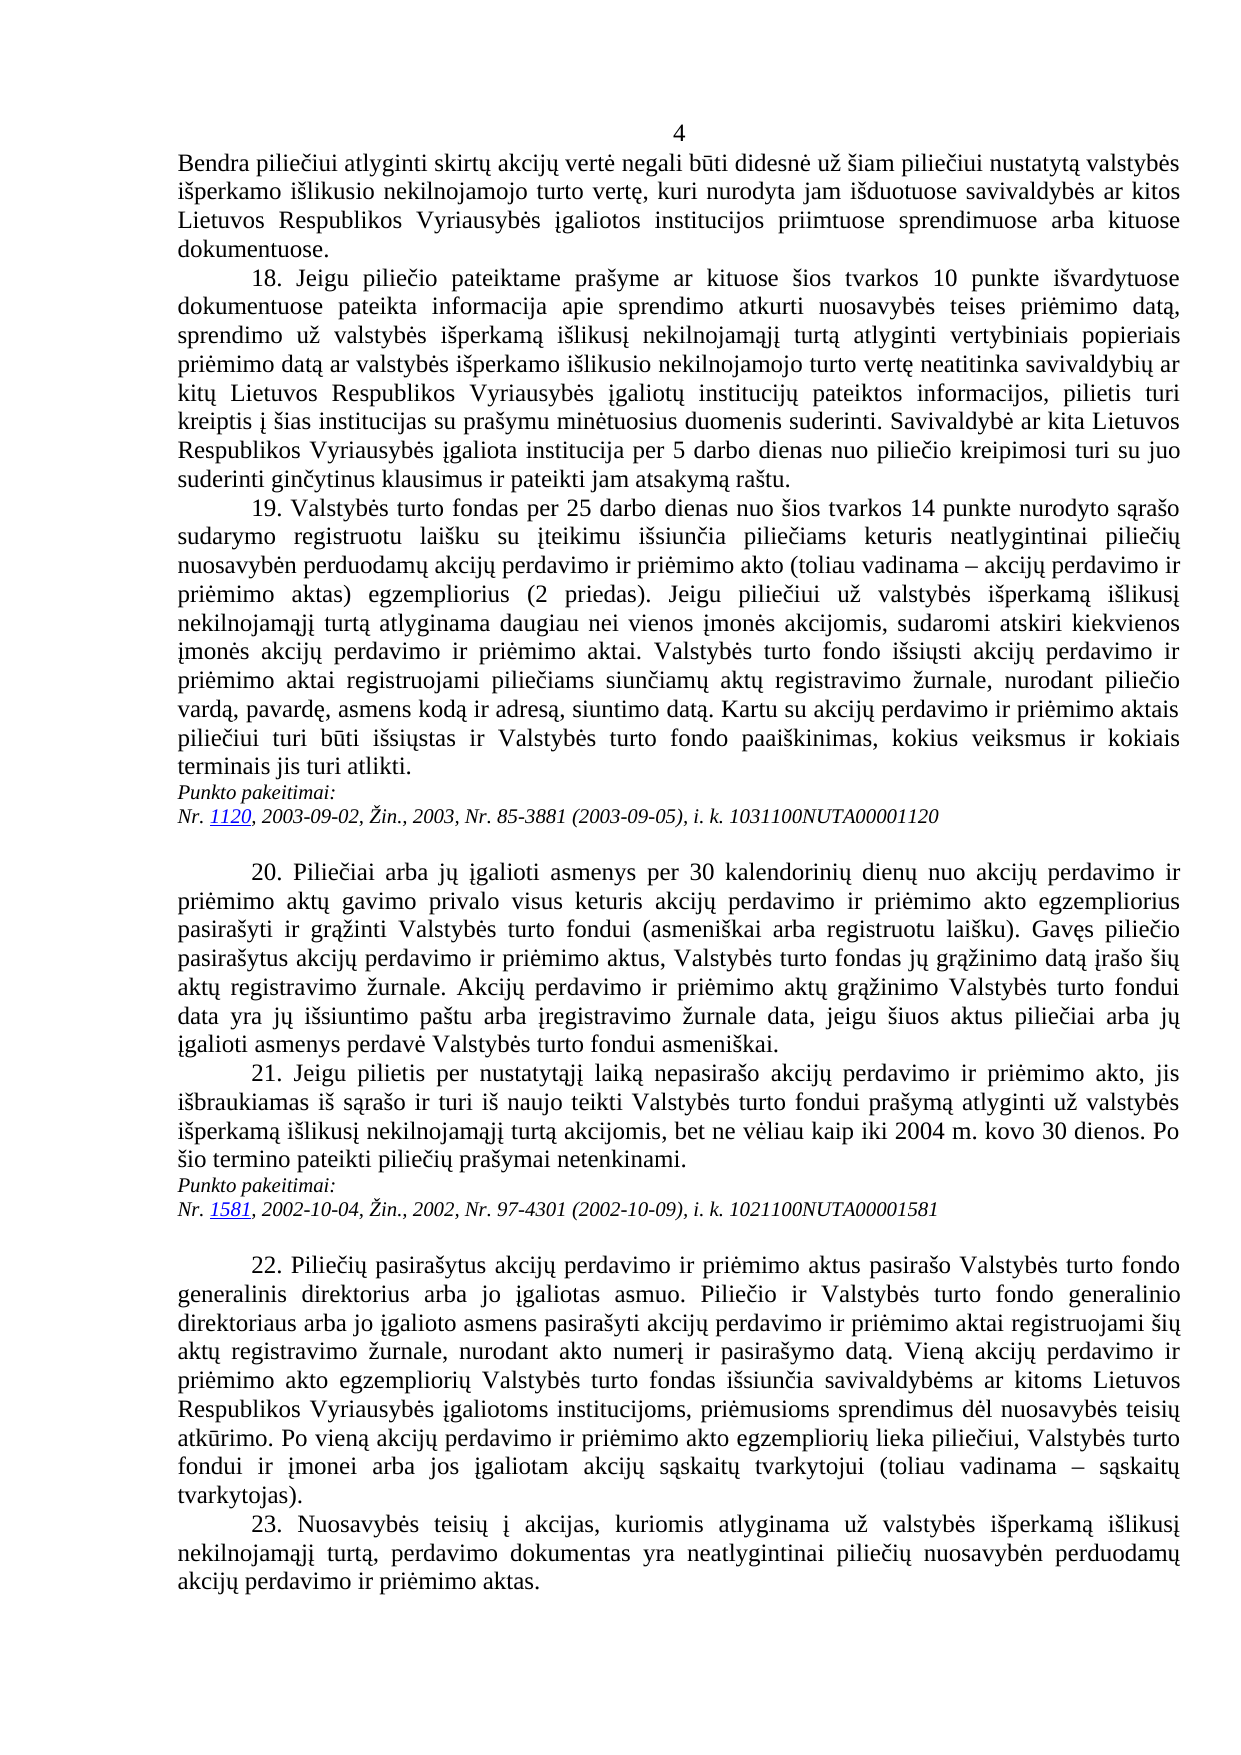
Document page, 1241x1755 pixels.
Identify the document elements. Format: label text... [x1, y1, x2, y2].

text 20. Piliečiai arba jų įgalioti asmenys per 30 kalendorinių dienų nuo akcijų perdavimo ir priėmimo aktų gavimo privalo visus keturis akcijų perdavimo ir priėmimo akto egzempliorius pasirašyti ir grąžinti Valstybės turto fondui (asmeniškai arba registruotu laišku). Gavęs piliečio pasirašytus akcijų perdavimo ir priėmimo aktus, Valstybės turto fondas jų grąžinimo datą įrašo šių aktų registravimo žurnale. Akcijų perdavimo ir priėmimo aktų grąžinimo Valstybės turto fondui data yra jų išsiuntimo paštu arba įregistravimo žurnale data, jeigu šiuos aktus piliečiai arba jų įgalioti asmenys perdavė Valstybės turto fondui asmeniškai. [177, 857, 1181, 1058]
text 22. Piliečių pasirašytus akcijų perdavimo ir priėmimo aktus pasirašo Valstybės turto fondo generalinis direktorius arba jo įgaliotas asmuo. Piliečio ir Valstybės turto fondo generalinio direktoriaus arba jo įgalioto asmens pasirašyti akcijų perdavimo ir priėmimo aktai registruojami šių aktų registravimo žurnale, nurodant akto numerį ir pasirašymo datą. Vieną akcijų perdavimo ir priėmimo akto egzempliorių Valstybės turto fondas išsiunčia savivaldybėms ar kitoms Lietuvos Respublikos Vyriausybės įgaliotoms institucijoms, priėmusioms sprendimus dėl nuosavybės teisių atkūrimo. Po vieną akcijų perdavimo ir priėmimo akto egzempliorių lieka piliečiui, Valstybės turto fondui ir įmonei arba jos įgaliotam akcijų sąskaitų tvarkytojui (toliau vadinama – sąskaitų tvarkytojas). [177, 1250, 1181, 1509]
text 18. Jeigu piliečio pateiktame prašyme ar kituose šios tvarkos 10 punkte išvardytuose dokumentuose pateikta informacija apie sprendimo atkurti nuosavybės teises priėmimo datą, sprendimo už valstybės išperkamą išlikusį nekilnojamąjį turtą atlyginti vertybiniais popieriais priėmimo datą ar valstybės išperkamo išlikusio nekilnojamojo turto vertę neatitinka savivaldybių ar kitų Lietuvos Respublikos Vyriausybės įgaliotų institucijų pateiktos informacijos, pilietis turi kreiptis į šias institucijas su prašymu minėtuosius duomenis suderinti. Savivaldybė ar kita Lietuvos Respublikos Vyriausybės įgaliota institucija per 5 darbo dienas nuo piliečio kreipimosi turi su juo suderinti ginčytinus klausimus ir pateikti jam atsakymą raštu. [177, 263, 1181, 493]
text Punkto pakeitimai: [177, 1173, 1181, 1197]
text Punkto pakeitimai: [177, 780, 1181, 804]
text Nr. 1120, 2003-09-02, Žin., 2003, Nr. 85-3881 (2003-09-05), i. k. 1031100NUTA00001120 [177, 804, 1181, 828]
text 23. Nuosavybės teisių į akcijas, kuriomis atlyginama už valstybės išperkamą išlikusį nekilnojamąjį turtą, perdavimo dokumentas yra neatlygintinai piliečių nuosavybėn perduodamų akcijų perdavimo ir priėmimo aktas. [177, 1509, 1181, 1595]
text 19. Valstybės turto fondas per 25 darbo dienas nuo šios tvarkos 14 punkte nurodyto sąrašo sudarymo registruotu laišku su įteikimu išsiunčia piliečiams keturis neatlygintinai piliečių nuosavybėn perduodamų akcijų perdavimo ir priėmimo akto (toliau vadinama – akcijų perdavimo ir priėmimo aktas) egzempliorius (2 priedas). Jeigu piliečiui už valstybės išperkamą išlikusį nekilnojamąjį turtą atlyginama daugiau nei vienos įmonės akcijomis, sudaromi atskiri kiekvienos įmonės akcijų perdavimo ir priėmimo aktai. Valstybės turto fondo išsiųsti akcijų perdavimo ir priėmimo aktai registruojami piliečiams siunčiamų aktų registravimo žurnale, nurodant piliečio vardą, pavardę, asmens kodą ir adresą, siuntimo datą. Kartu su akcijų perdavimo ir priėmimo aktais piliečiui turi būti išsiųstas ir Valstybės turto fondo paaiškinimas, kokius veiksmus ir kokiais terminais jis turi atlikti. [177, 493, 1181, 780]
text Bendra piliečiui atlyginti skirtų akcijų vertė negali būti didesnė už šiam piliečiui nustatytą valstybės išperkamo išlikusio nekilnojamojo turto vertę, kuri nurodyta jam išduotuose savivaldybės ar kitos Lietuvos Respublikos Vyriausybės įgaliotos institucijos priimtuose sprendimuose arba kituose dokumentuose. [177, 148, 1181, 263]
text Nr. 1581, 2002-10-04, Žin., 2002, Nr. 97-4301 (2002-10-09), i. k. 1021100NUTA00001581 [177, 1197, 1181, 1221]
text 21. Jeigu pilietis per nustatytąjį laiką nepasirašo akcijų perdavimo ir priėmimo akto, jis išbraukiamas iš sąrašo ir turi iš naujo teikti Valstybės turto fondui prašymą atlyginti už valstybės išperkamą išlikusį nekilnojamąjį turtą akcijomis, bet ne vėliau kaip iki 2004 m. kovo 30 dienos. Po šio termino pateikti piliečių prašymai netenkinami. [177, 1058, 1181, 1173]
